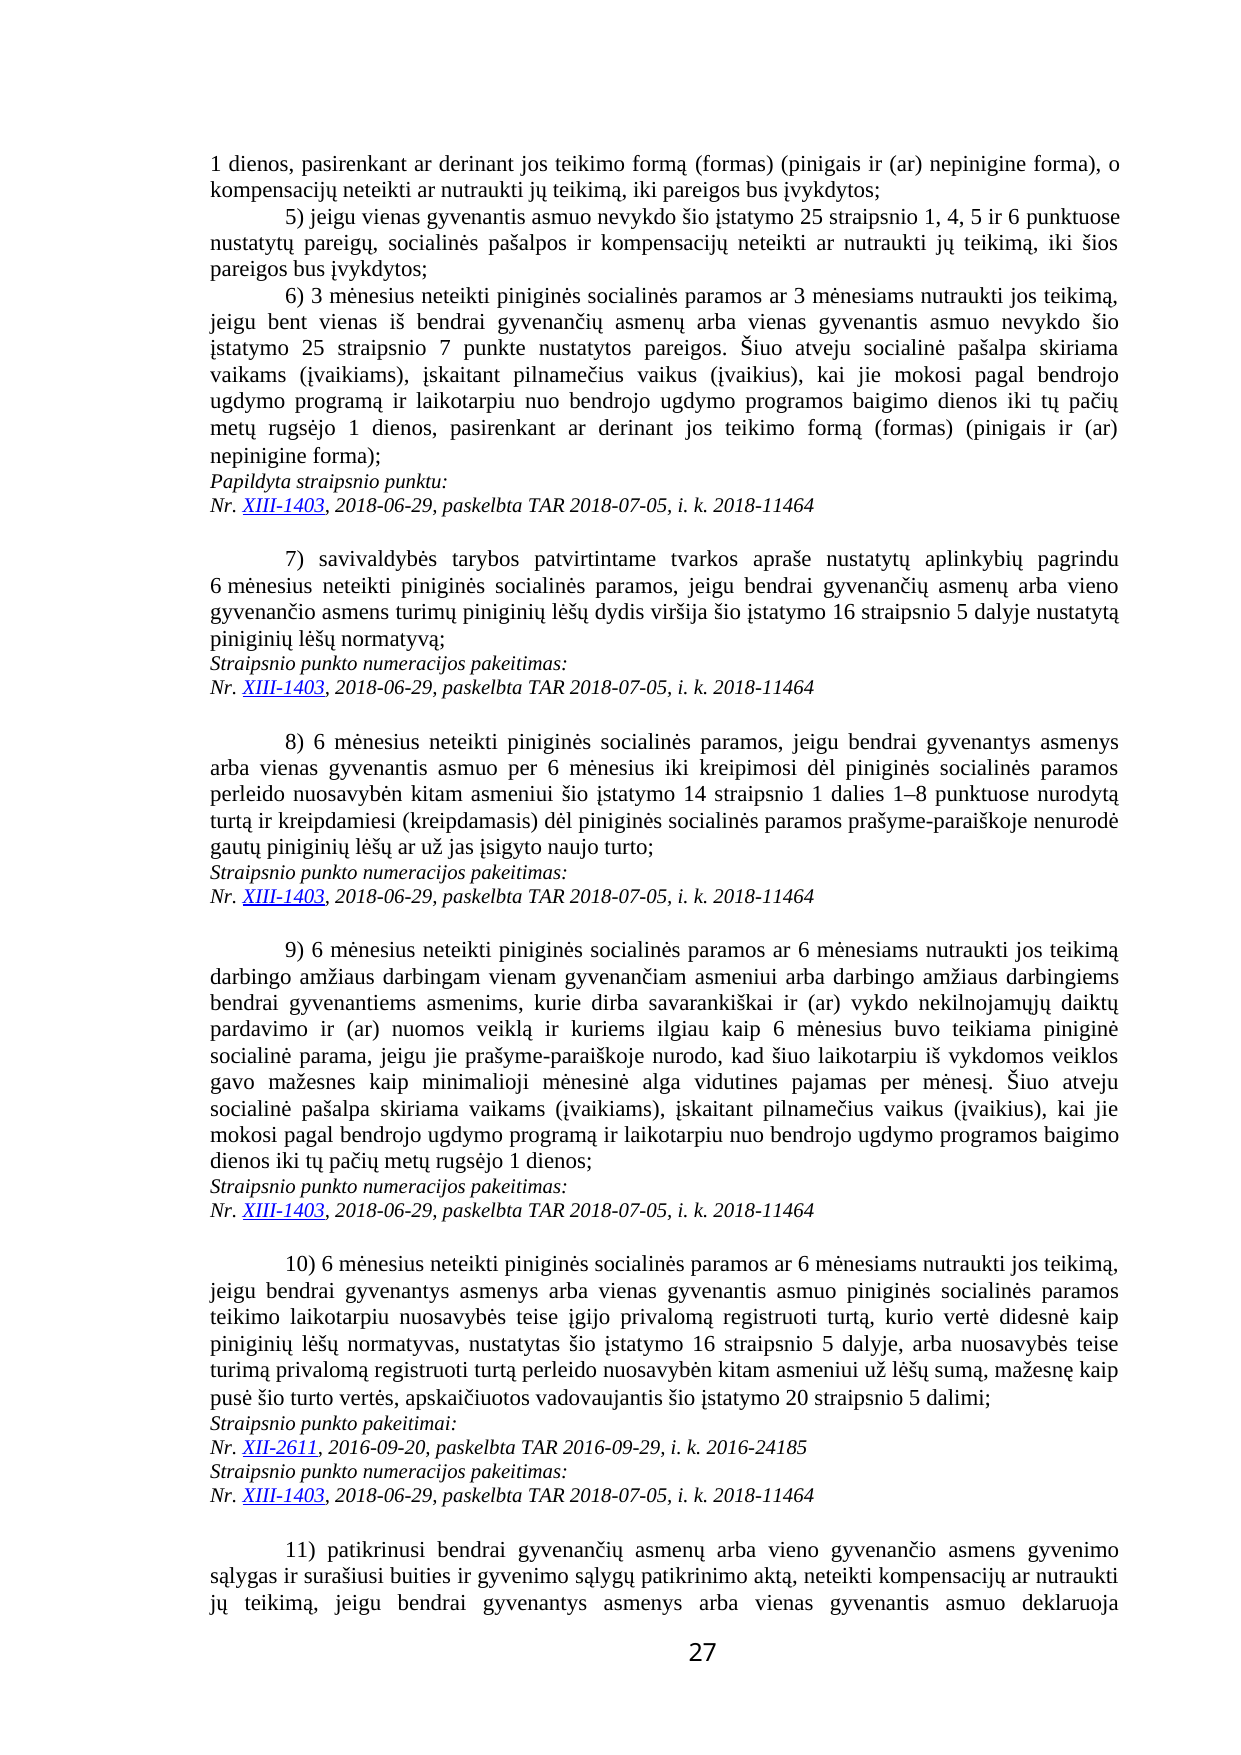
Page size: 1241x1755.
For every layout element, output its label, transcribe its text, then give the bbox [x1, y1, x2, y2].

text Straipsnio punkto pakeitimai: [210, 1411, 1120, 1435]
text 7) savivaldybės tarybos patvirtintame tvarkos apraše nustatytų aplinkybių pagrindu 6 mėnesius neteikti piniginės socialinės paramos, jeigu bendrai gyvenančių asmenų arba vieno gyvenančio asmens turimų piniginių lėšų dydis viršija šio įstatymo 16 straipsnio 5 dalyje nustatytą piniginių lėšų normatyvą; [210, 546, 1120, 651]
text Papildyta straipsnio punktu: [210, 469, 1120, 493]
text 8) 6 mėnesius neteikti piniginės socialinės paramos, jeigu bendrai gyvenantys asmenys arba vienas gyvenantis asmuo per 6 mėnesius iki kreipimosi dėl piniginės socialinės paramos perleido nuosavybėn kitam asmeniui šio įstatymo 14 straipsnio 1 dalies 1–8 punktuose nurodytą turtą ir kreipdamiesi (kreipdamasis) dėl piniginės socialinės paramos prašyme-paraiškoje nenurodė gautų piniginių lėšų ar už jas įsigyto naujo turto; [210, 728, 1120, 859]
text 10) 6 mėnesius neteikti piniginės socialinės paramos ar 6 mėnesiams nutraukti jos teikimą, jeigu bendrai gyvenantys asmenys arba vienas gyvenantis asmuo piniginės socialinės paramos teikimo laikotarpiu nuosavybės teise įgijo privalomą registruoti turtą, kurio vertė didesnė kaip piniginių lėšų normatyvas, nustatytas šio įstatymo 16 straipsnio 5 dalyje, arba nuosavybės teise turimą privalomą registruoti turtą perleido nuosavybėn kitam asmeniui už lėšų sumą, mažesnę kaip pusė šio turto vertės, apskaičiuotos vadovaujantis šio įstatymo 20 straipsnio 5 dalimi; [210, 1251, 1120, 1411]
text Nr. XII-2611, 2016-09-20, paskelbta TAR 2016-09-29, i. k. 2016-24185 [210, 1435, 1120, 1459]
text 6) 3 mėnesius neteikti piniginės socialinės paramos ar 3 mėnesiams nutraukti jos teikimą, jeigu bent vienas iš bendrai gyvenančių asmenų arba vienas gyvenantis asmuo nevykdo šio įstatymo 25 straipsnio 7 punkte nustatytos pareigos. Šiuo atveju socialinė pašalpa skiriama vaikams (įvaikiams), įskaitant pilnamečius vaikus (įvaikius), kai jie mokosi pagal bendrojo ugdymo programą ir laikotarpiu nuo bendrojo ugdymo programos baigimo dienos iki tų pačių metų rugsėjo 1 dienos, pasirenkant ar derinant jos teikimo formą (formas) (pinigais ir (ar) nepinigine forma); [210, 282, 1120, 469]
text Straipsnio punkto numeracijos pakeitimas: [210, 1459, 1120, 1483]
text Straipsnio punkto numeracijos pakeitimas: [210, 859, 1120, 884]
text Nr. XIII-1403, 2018-06-29, paskelbta TAR 2018-07-05, i. k. 2018-11464 [210, 675, 1120, 699]
text Nr. XIII-1403, 2018-06-29, paskelbta TAR 2018-07-05, i. k. 2018-11464 [210, 1483, 1120, 1507]
text 11) patikrinusi bendrai gyvenančių asmenų arba vieno gyvenančio asmens gyvenimo sąlygas ir surašiusi buities ir gyvenimo sąlygų patikrinimo aktą, neteikti kompensacijų ar nutraukti jų teikimą, jeigu bendrai gyvenantys asmenys arba vienas gyvenantis asmuo deklaruoja [210, 1536, 1120, 1615]
text Straipsnio punkto numeracijos pakeitimas: [210, 651, 1120, 675]
text Straipsnio punkto numeracijos pakeitimas: [210, 1174, 1120, 1198]
text Nr. XIII-1403, 2018-06-29, paskelbta TAR 2018-07-05, i. k. 2018-11464 [210, 884, 1120, 908]
text Nr. XIII-1403, 2018-06-29, paskelbta TAR 2018-07-05, i. k. 2018-11464 [210, 1198, 1120, 1222]
text Nr. XIII-1403, 2018-06-29, paskelbta TAR 2018-07-05, i. k. 2018-11464 [210, 493, 1120, 517]
text 1 dienos, pasirenkant ar derinant jos teikimo formą (formas) (pinigais ir (ar) nepinigine forma), o kompensacijų neteikti ar nutraukti jų teikimą, iki pareigos bus įvykdytos; [210, 150, 1120, 203]
text 9) 6 mėnesius neteikti piniginės socialinės paramos ar 6 mėnesiams nutraukti jos teikimą darbingo amžiaus darbingam vienam gyvenančiam asmeniui arba darbingo amžiaus darbingiems bendrai gyvenantiems asmenims, kurie dirba savarankiškai ir (ar) vykdo nekilnojamųjų daiktų pardavimo ir (ar) nuomos veiklą ir kuriems ilgiau kaip 6 mėnesius buvo teikiama piniginė socialinė parama, jeigu jie prašyme-paraiškoje nurodo, kad šiuo laikotarpiu iš vykdomos veiklos gavo mažesnes kaip minimalioji mėnesinė alga vidutines pajamas per mėnesį. Šiuo atveju socialinė pašalpa skiriama vaikams (įvaikiams), įskaitant pilnamečius vaikus (įvaikius), kai jie mokosi pagal bendrojo ugdymo programą ir laikotarpiu nuo bendrojo ugdymo programos baigimo dienos iki tų pačių metų rugsėjo 1 dienos; [210, 936, 1120, 1174]
text 5) jeigu vienas gyvenantis asmuo nevykdo šio įstatymo 25 straipsnio 1, 4, 5 ir 6 punktuose nustatytų pareigų, socialinės pašalpos ir kompensacijų neteikti ar nutraukti jų teikimą, iki šios pareigos bus įvykdytos; [210, 203, 1120, 282]
